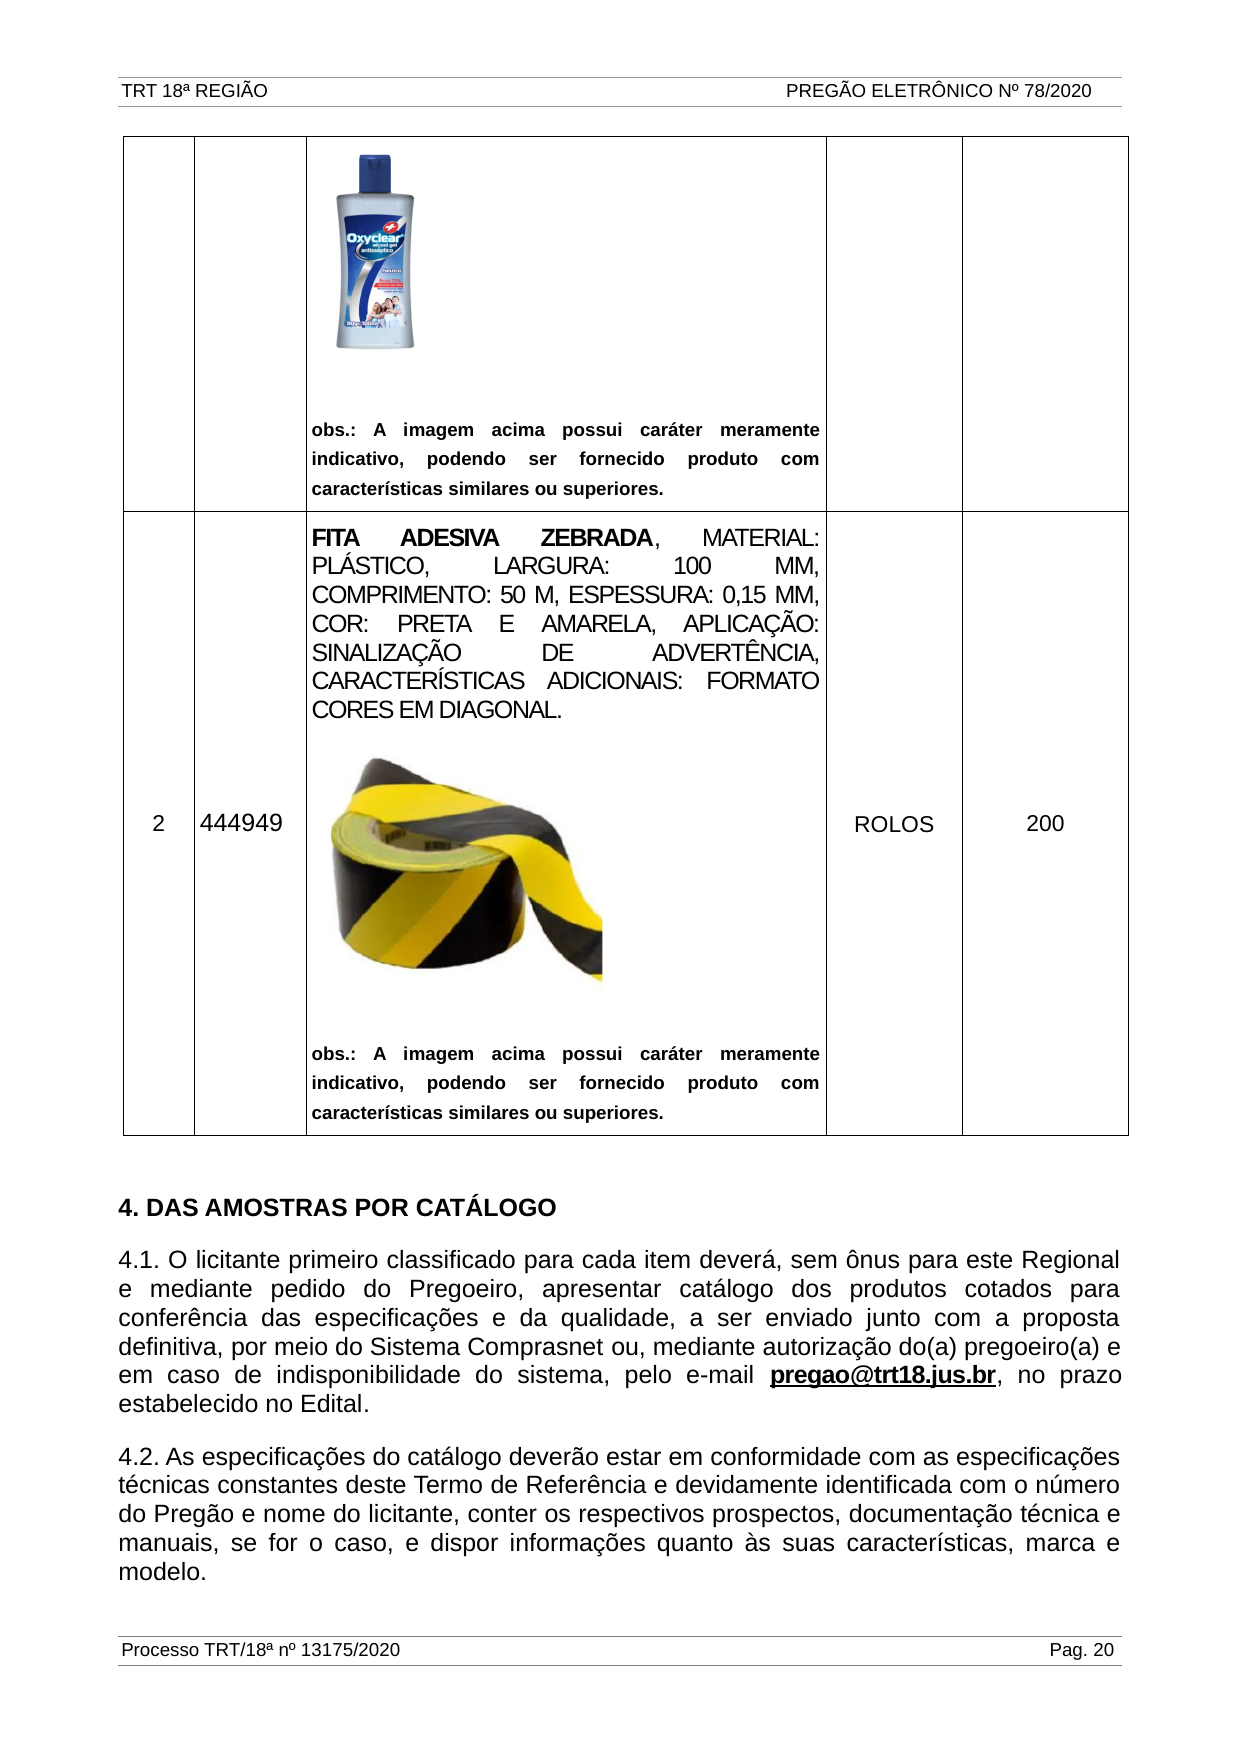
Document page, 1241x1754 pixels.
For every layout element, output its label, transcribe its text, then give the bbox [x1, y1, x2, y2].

table_cell [827, 137, 962, 511]
picture [311, 735, 603, 1023]
table_cell obs.: A imagem acima possui caráter meramente indicativo, podendo ser fornecido produto com características similares ou superiores. [307, 373, 826, 511]
table_cell [195, 137, 306, 511]
text 4.1. O licitante primeiro classificado para cada item deverá, sem ônus para este Regional e mediante pedido do Pregoeiro, apresentar catálogo dos produtos cotados para conferência das especificações e da qualidade, a ser enviado junto com a proposta definitiva, por meio do Sistema Comprasnet ou, mediante autorização do(a) pregoeiro(a) e em caso de indisponibilidade do sistema, pelo e-mail pregao@trt18.jus.br, no prazo estabelecido no Edital. [118, 1246, 1122, 1418]
picture [311, 141, 437, 373]
table_cell 2 [124, 512, 194, 1135]
table_cell 444949 [195, 512, 306, 1135]
table_cell ROLOS [827, 512, 962, 1135]
table_cell [124, 137, 194, 511]
table_cell 200 [963, 512, 1128, 1135]
text 4.2. As especificações do catálogo deverão estar em conformidade com as especificações técnicas constantes deste Termo de Referência e devidamente identificada com o número do Pregão e nome do licitante, conter os respectivos prospectos, documentação técnica e manuais, se for o caso, e dispor informações quanto às suas características, marca e modelo. [118, 1442, 1122, 1585]
table_cell [307, 137, 826, 372]
table_cell FITA ADESIVA ZEBRADA, MATERIAL: PLÁSTICO, LARGURA: 100 MM, COMPRIMENTO: 50 M, ESPESSURA: 0,15 MM, COR: PRETA E AMARELA, APLICAÇÃO: SINALIZAÇÃO DE ADVERTÊNCIA, CARACTERÍSTICAS ADICIONAIS: FORMATO CORES EM DIAGONAL. obs.: A imagem acima possui caráter meramente indicativo, podendo ser fornecido produto com características similares ou superiores. [307, 512, 826, 1135]
text 4. DAS AMOSTRAS POR CATÁLOGO [118, 1193, 1122, 1222]
table_cell [963, 137, 1128, 511]
